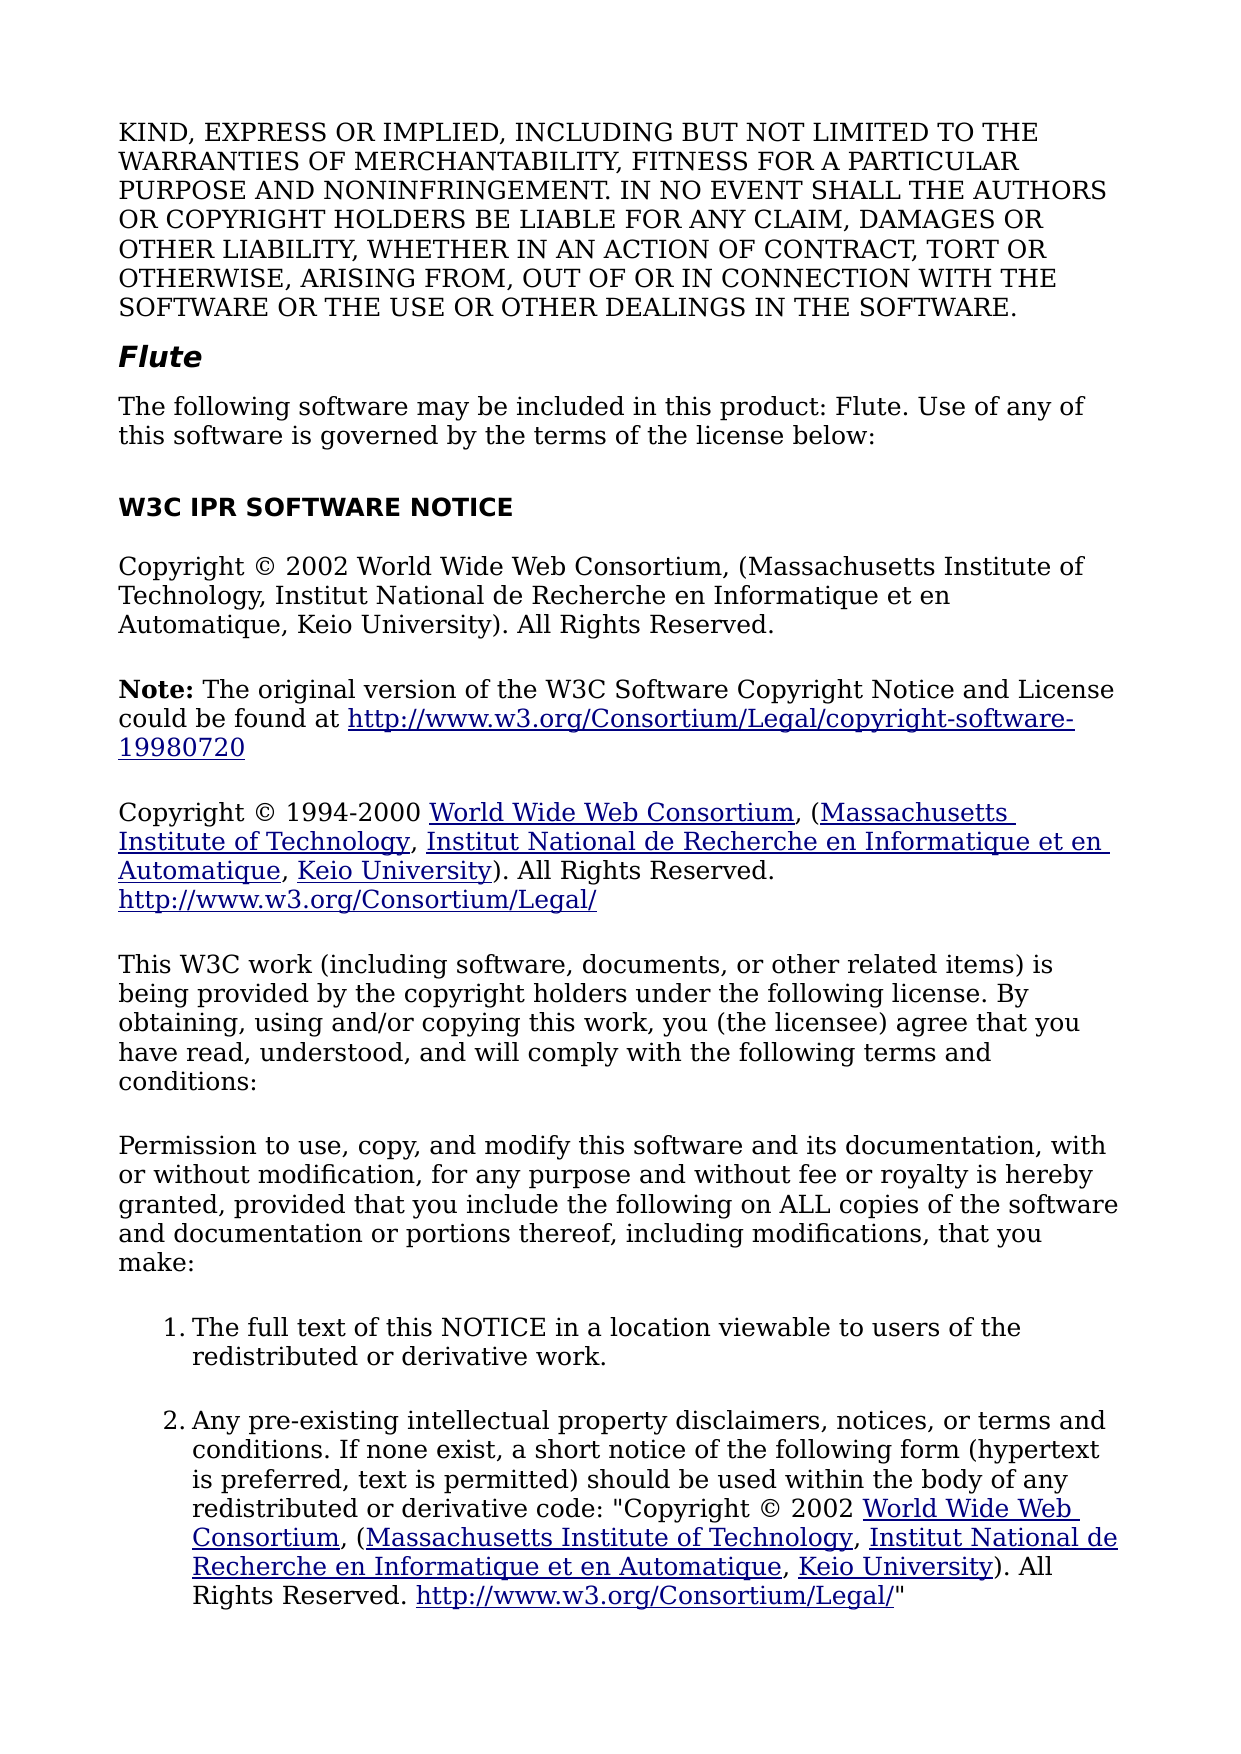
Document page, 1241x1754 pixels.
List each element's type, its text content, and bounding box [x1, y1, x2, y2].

text Permission to use, copy, and modify this software and its documentation, with or without modification, for any purpose and without fee or royalty is hereby granted, provided that you include the following on ALL copies of the software and documentation or portions thereof, including modifications, that you make: [118, 1131, 1122, 1277]
text The following software may be included in this product: Flute. Use of any of this software is governed by the terms of the license below: [118, 392, 1122, 450]
text Note: The original version of the W3C Software Copyright Notice and License could be found at http://www.w3.org/Consortium/Legal/copyright-software-19980720 [118, 675, 1122, 763]
text This W3C work (including software, documents, or other related items) is being provided by the copyright holders under the following license. By obtaining, using and/or copying this work, you (the licensee) agree that you have read, understood, and will comply with the following terms and conditions: [118, 950, 1122, 1096]
text Copyright © 2002 World Wide Web Consortium, (Massachusetts Institute of Technology, Institut National de Recherche en Informatique et en Automatique, Keio University). All Rights Reserved. [118, 552, 1122, 639]
list Any pre-existing intellectual property disclaimers, notices, or terms and conditions. If none exist, a short notice of the following form (hypertext is preferred, text is permitted) should be used within the body of any redistributed or derivative code: "Copyright © 2002 World Wide Web Consortium, (Massachusetts Institute of Technology, Institut National de Recherche en Informatique et en Automatique, Keio University). All Rights Reserved. http://www.w3.org/Consortium/Legal/" [162, 1406, 1122, 1611]
subtitle Flute [118, 340, 1122, 374]
text KIND, EXPRESS OR IMPLIED, INCLUDING BUT NOT LIMITED TO THE WARRANTIES OF MERCHANTABILITY, FITNESS FOR A PARTICULAR PURPOSE AND NONINFRINGEMENT. IN NO EVENT SHALL THE AUTHORS OR COPYRIGHT HOLDERS BE LIABLE FOR ANY CLAIM, DAMAGES OR OTHER LIABILITY, WHETHER IN AN ACTION OF CONTRACT, TORT OR OTHERWISE, ARISING FROM, OUT OF OR IN CONNECTION WITH THE SOFTWARE OR THE USE OR OTHER DEALINGS IN THE SOFTWARE. [118, 118, 1122, 322]
subtitle W3C IPR SOFTWARE NOTICE [118, 493, 1122, 522]
list The full text of this NOTICE in a location viewable to users of the redistributed or derivative work. [162, 1313, 1122, 1371]
text Copyright © 1994-2000 World Wide Web Consortium, (Massachusetts Institute of Technology, Institut National de Recherche en Informatique et en Automatique, Keio University). All Rights Reserved. http://www.w3.org/Consortium/Legal/ [118, 798, 1122, 915]
